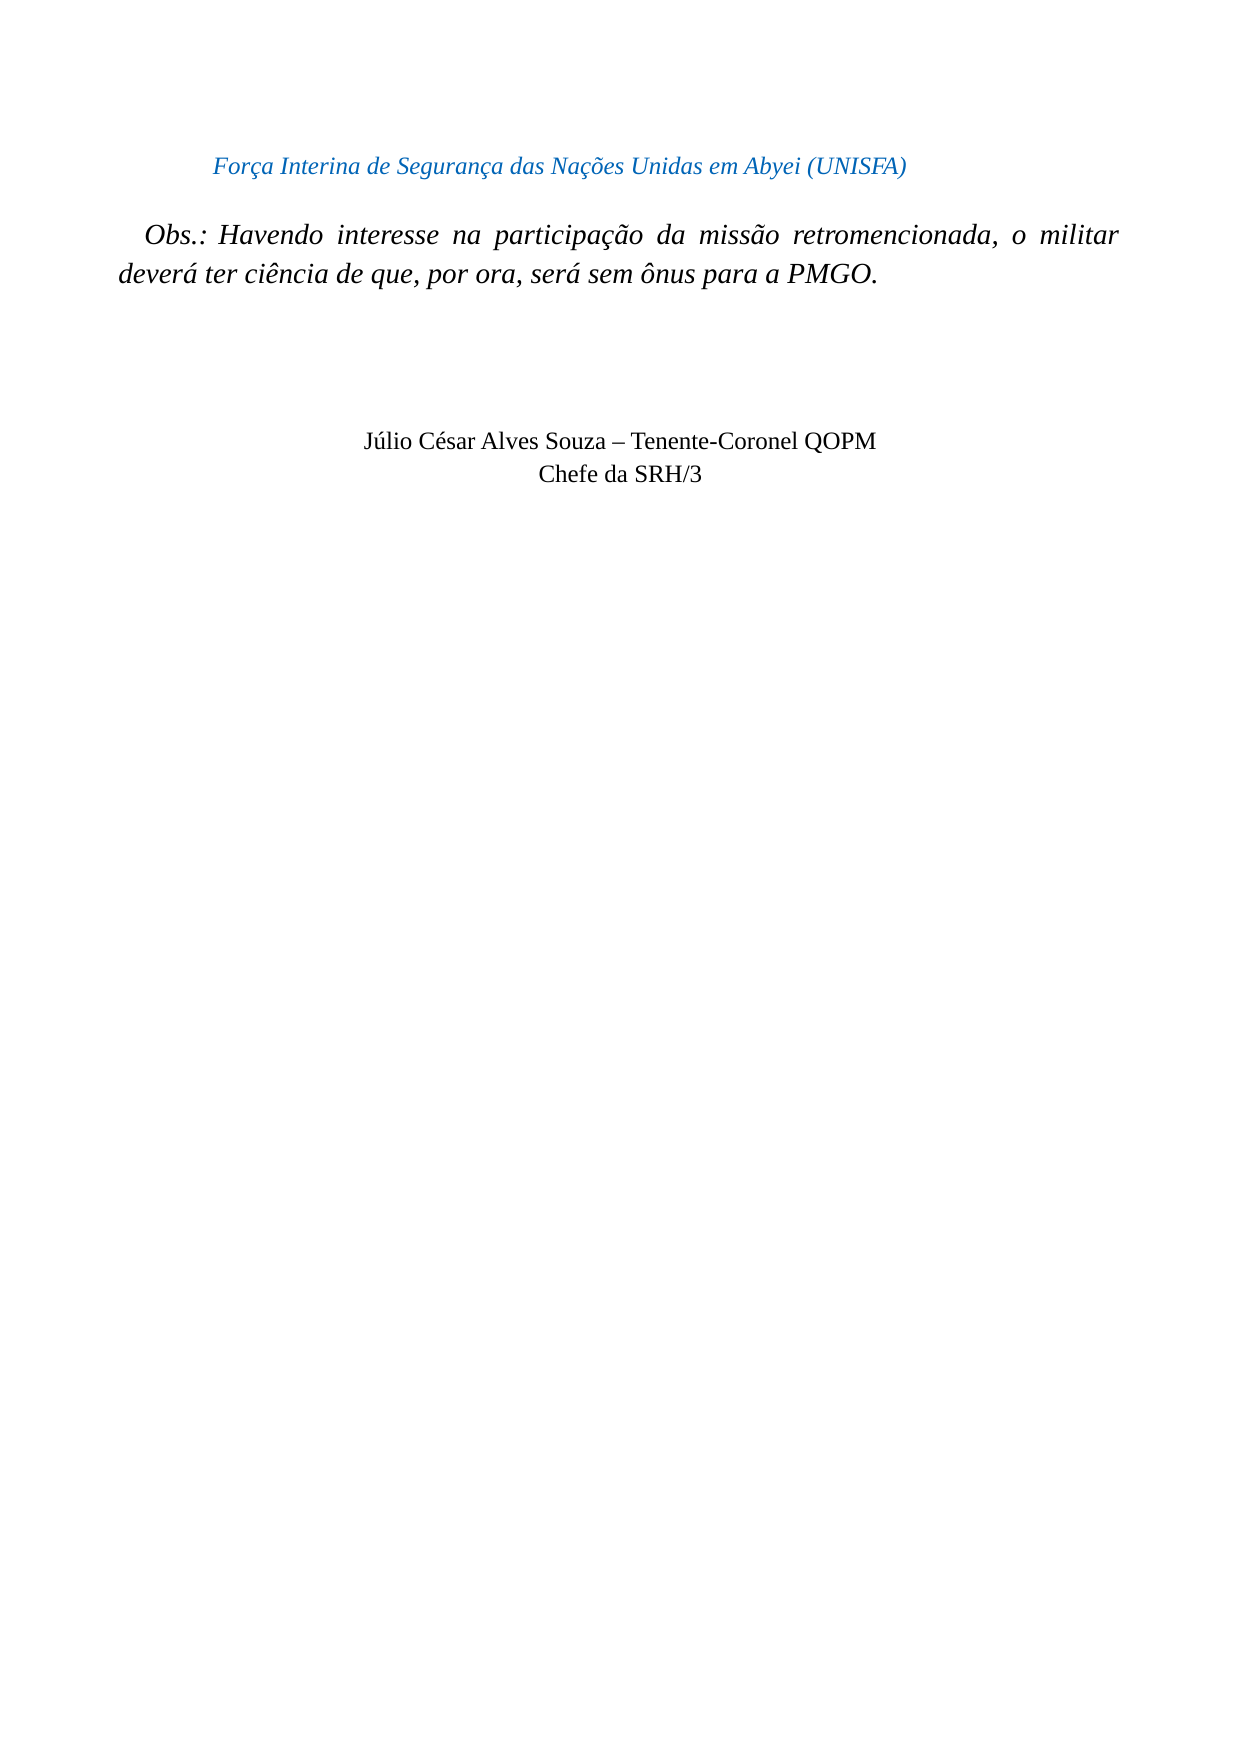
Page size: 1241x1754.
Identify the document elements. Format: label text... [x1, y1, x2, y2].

text Júlio César Alves Souza – Tenente-Coronel QOPM [118, 426, 1122, 455]
text Obs.: Havendo interesse na participação da missão retromencionada, o militar deverá ter ciência de que, por ora, será sem ônus para a PMGO. [118, 217, 1122, 289]
text Chefe da SRH/3 [118, 459, 1122, 488]
text Força Interina de Segurança das Nações Unidas em Abyei (UNISFA) [118, 151, 1122, 180]
